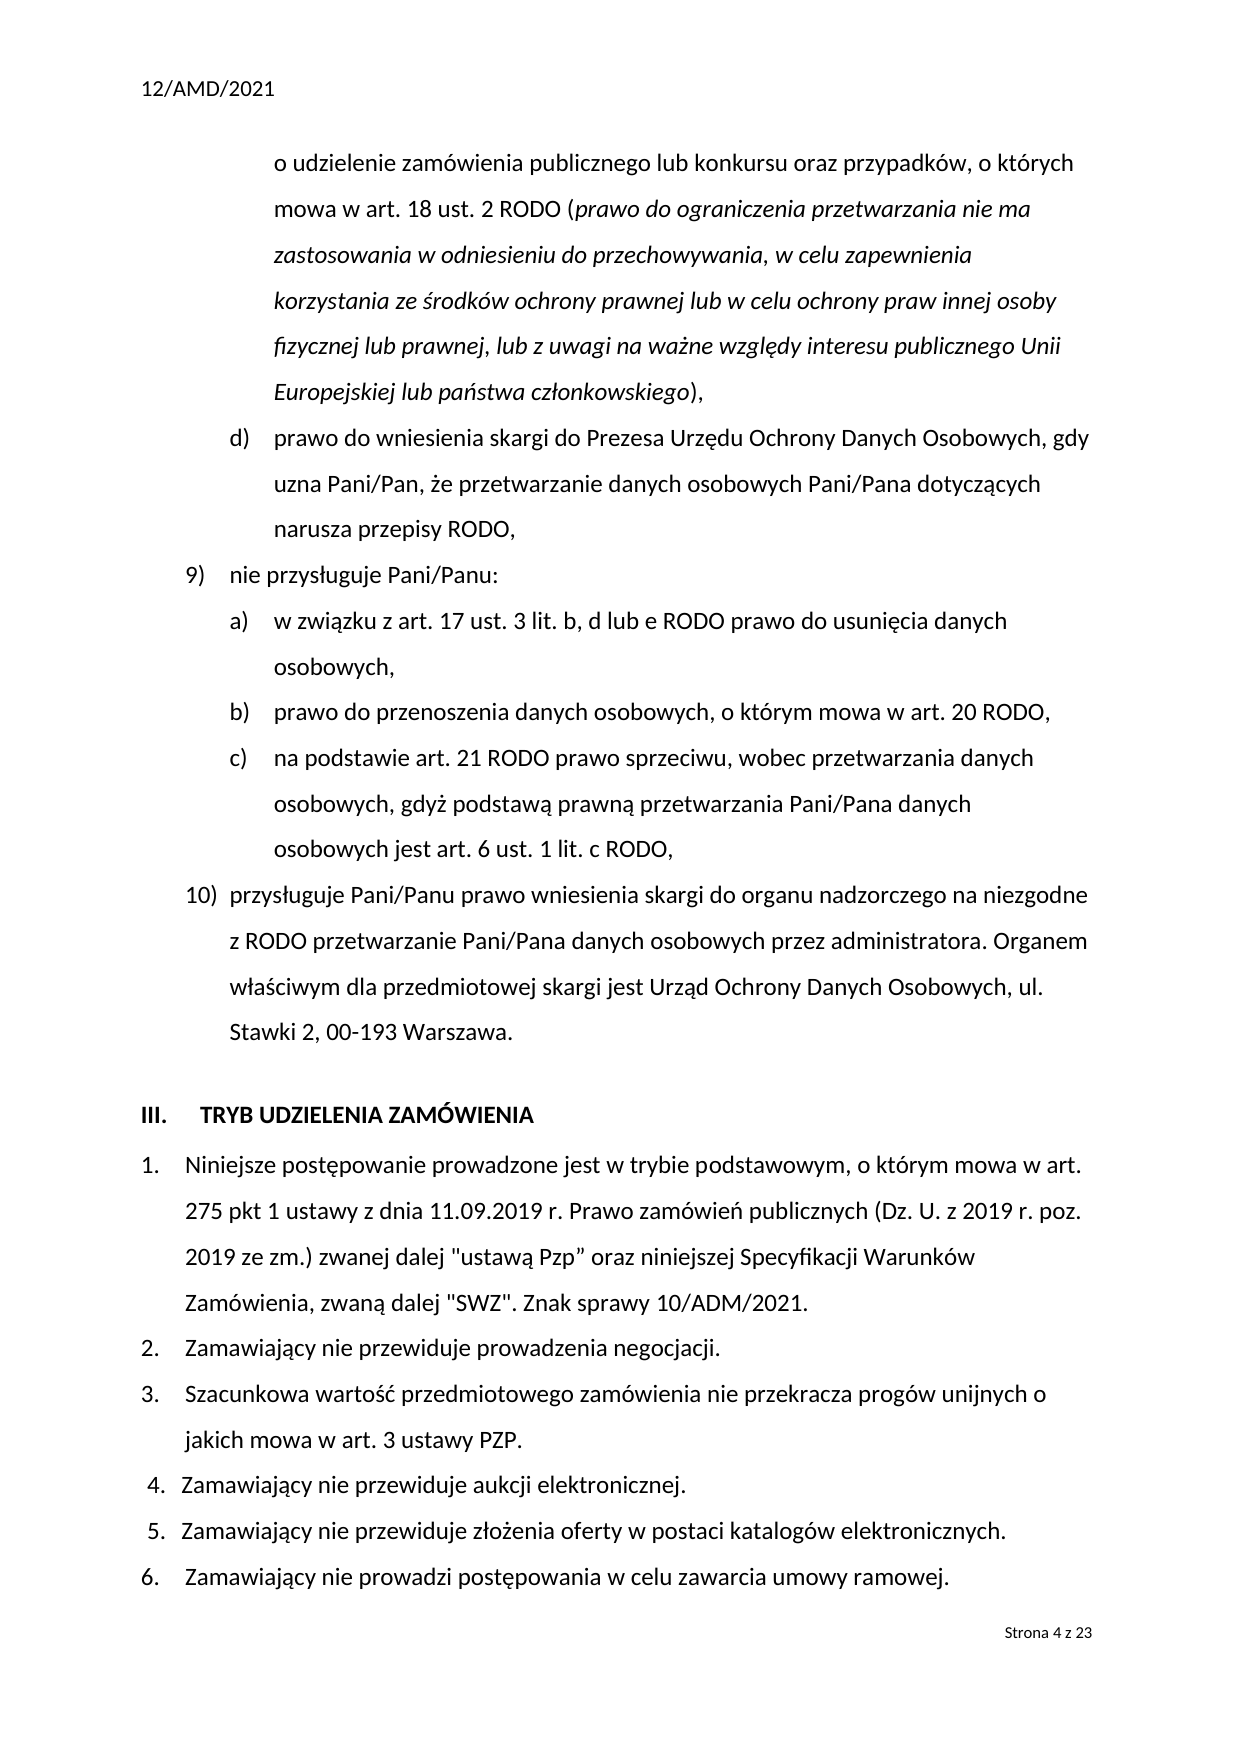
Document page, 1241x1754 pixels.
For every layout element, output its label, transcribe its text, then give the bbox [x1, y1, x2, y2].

list Szacunkowa wartość przedmiotowego zamówienia nie przekracza progów unijnych o jakich mowa w art. 3 ustawy PZP. [141, 1378, 1092, 1454]
list Zamawiający nie prowadzi postępowania w celu zawarcia umowy ramowej. [141, 1561, 1092, 1592]
list Niniejsze postępowanie prowadzone jest w trybie podstawowym, o którym mowa w art. 275 pkt 1 ustawy z dnia 11.09.2019 r. Prawo zamówień publicznych (Dz. U. z 2019 r. poz. 2019 ze zm.) zwanej dalej "ustawą Pzp” oraz niniejszej Specyfikacji Warunków Zamówienia, zwaną dalej "SWZ". Znak sprawy 10/ADM/2021. [141, 1149, 1092, 1317]
list Zamawiający nie przewiduje złożenia oferty w postaci katalogów elektronicznych. [147, 1515, 1092, 1546]
text 10) przysługuje Pani/Panu prawo wniesienia skargi do organu nadzorczego na niezgodne z RODO przetwarzanie Pani/Pana danych osobowych przez administratora. Organem właściwym dla przedmiotowej skargi jest Urząd Ochrony Danych Osobowych, ul. Stawki 2, 00-193 Warszawa. [185, 879, 1092, 1047]
text III. TRYB UDZIELENIA ZAMÓWIENIA [141, 1100, 1092, 1130]
text b) prawo do przenoszenia danych osobowych, o którym mowa w art. 20 RODO, [229, 696, 1092, 727]
list Zamawiający nie przewiduje aukcji elektronicznej. [147, 1470, 1092, 1500]
text d) prawo do wniesienia skargi do Prezesa Urzędu Ochrony Danych Osobowych, gdy uzna Pani/Pan, że przetwarzanie danych osobowych Pani/Pana dotyczących narusza przepisy RODO, [229, 422, 1092, 544]
text a) w związku z art. 17 ust. 3 lit. b, d lub e RODO prawo do usunięcia danych osobowych, [229, 605, 1092, 681]
text c) na podstawie art. 21 RODO prawo sprzeciwu, wobec przetwarzania danych osobowych, gdyż podstawą prawną przetwarzania Pani/Pana danych osobowych jest art. 6 ust. 1 lit. c RODO, [229, 742, 1092, 864]
list Zamawiający nie przewiduje prowadzenia negocjacji. [141, 1332, 1092, 1363]
text 9) nie przysługuje Pani/Panu: [185, 559, 1092, 590]
text o udzielenie zamówienia publicznego lub konkursu oraz przypadków, o których mowa w art. 18 ust. 2 RODO (prawo do ograniczenia przetwarzania nie ma zastosowania w odniesieniu do przechowywania, w celu zapewnienia korzystania ze środków ochrony prawnej lub w celu ochrony praw innej osoby fizycznej lub prawnej, lub z uwagi na ważne względy interesu publicznego Unii Europejskiej lub państwa członkowskiego), [229, 148, 1092, 407]
